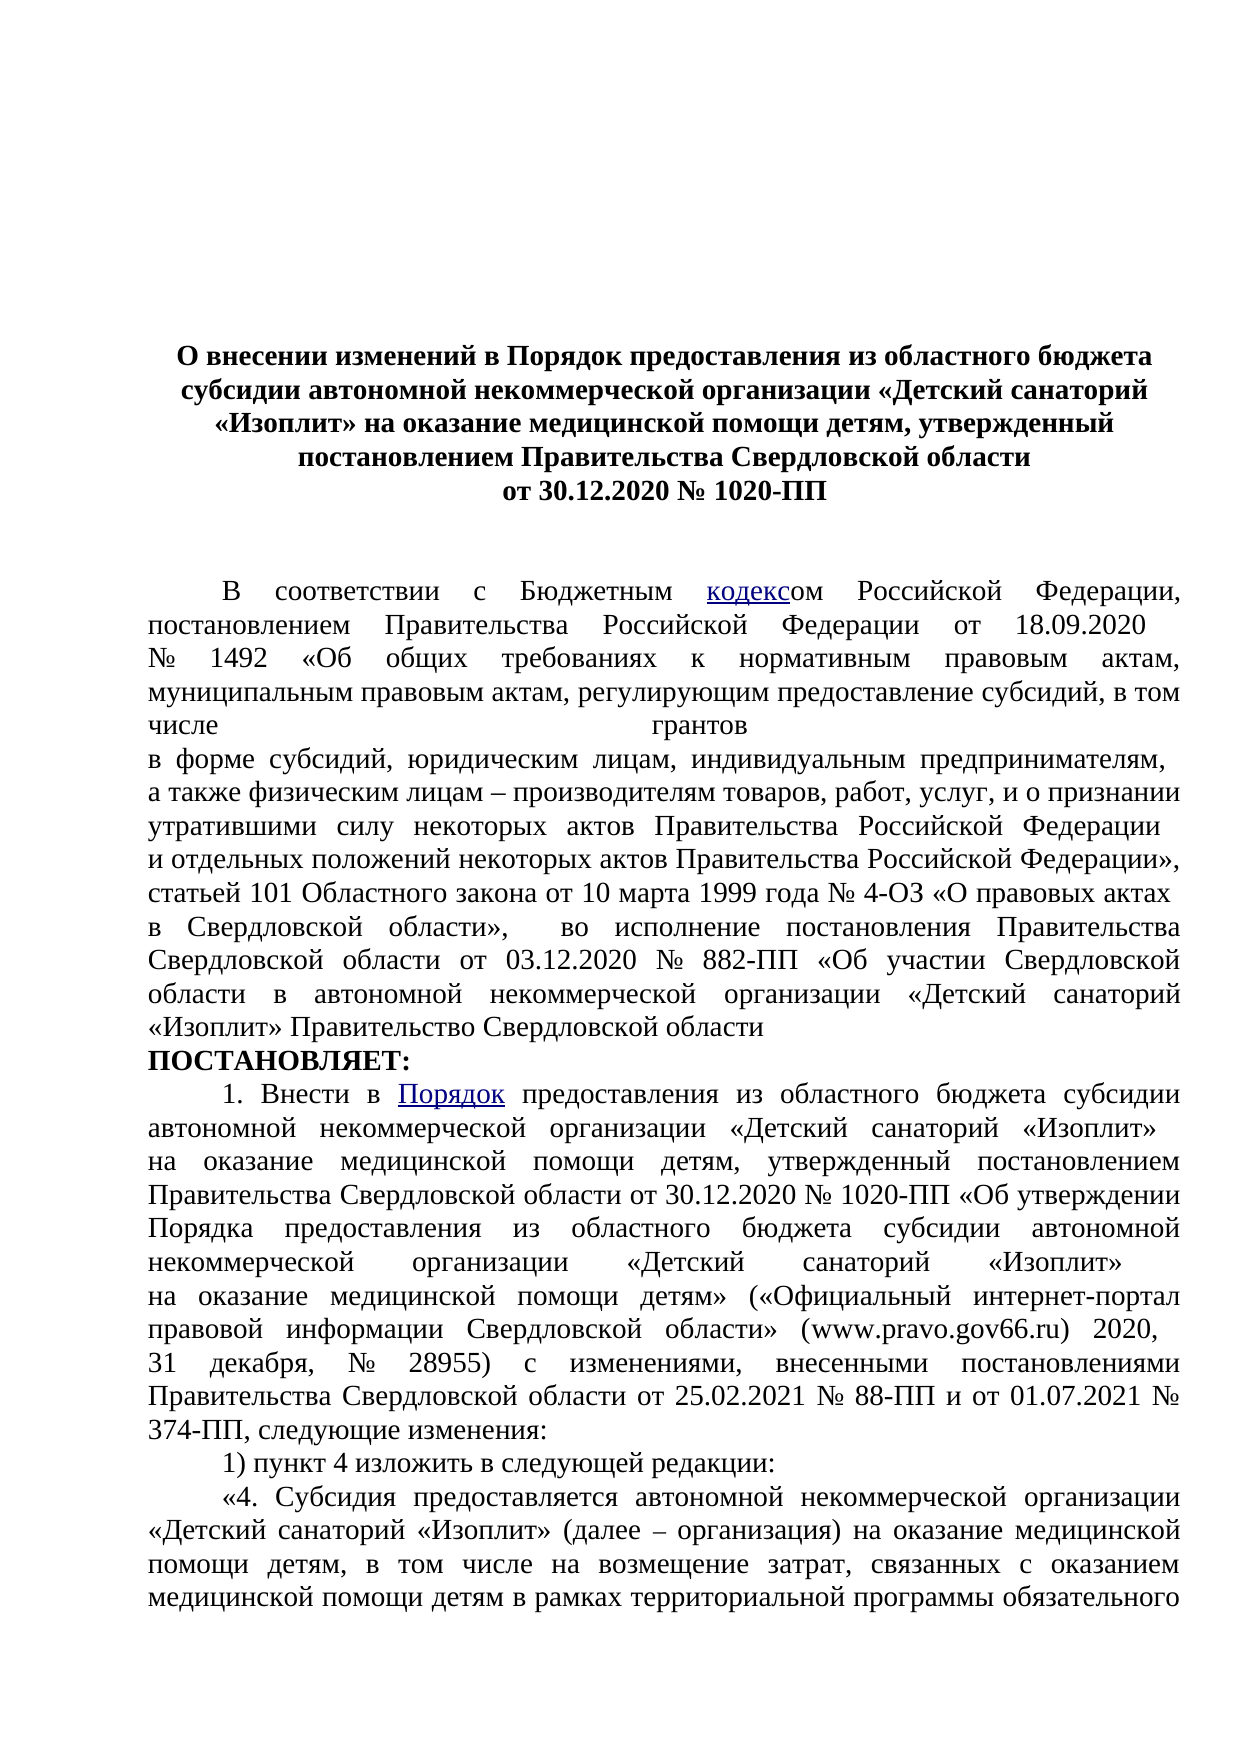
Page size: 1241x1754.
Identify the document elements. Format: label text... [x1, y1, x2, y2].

text В соответствии с Бюджетным кодексом Российской Федерации, постановлением Правительства Российской Федерации от 18.09.2020 № 1492 «Об общих требованиях к нормативным правовым актам, муниципальным правовым актам, регулирующим предоставление субсидий, в том числе грантов в форме субсидий, юридическим лицам, индивидуальным предпринимателям, а также физическим лицам – производителям товаров, работ, услуг, и о признании утратившими силу некоторых актов Правительства Российской Федерации и отдельных положений некоторых актов Правительства Российской Федерации», статьей 101 Областного закона от 10 марта 1999 года № 4-ОЗ «О правовых актах в Свердловской области», во исполнение постановления Правительства Свердловской области от 03.12.2020 № 882-ПП «Об участии Свердловской области в автономной некоммерческой организации «Детский санаторий «Изоплит» Правительство Свердловской области [148, 573, 1181, 1043]
text 1) пункт 4 изложить в следующей редакции: [148, 1445, 1181, 1479]
text 1. Внести в Порядок предоставления из областного бюджета субсидии автономной некоммерческой организации «Детский санаторий «Изоплит» на оказание медицинской помощи детям, утвержденный постановлением Правительства Свердловской области от 30.12.2020 № 1020-ПП «Об утверждении Порядка предоставления из областного бюджета субсидии автономной некоммерческой организации «Детский санаторий «Изоплит» на оказание медицинской помощи детям» («Официальный интернет-портал правовой информации Свердловской области» (www.pravo.gov66.ru) 2020, 31 декабря, № 28955) с изменениями, внесенными постановлениями Правительства Свердловской области от 25.02.2021 № 88-ПП и от 01.07.2021 № 374-ПП, следующие изменения: [148, 1076, 1181, 1445]
text ПОСТАНОВЛЯЕТ: [148, 1043, 1181, 1076]
text «4. Субсидия предоставляется автономной некоммерческой организации «Детский санаторий «Изоплит» (далее – организация) на оказание медицинской помощи детям, в том числе на возмещение затрат, связанных с оказанием медицинской помощи детям в рамках территориальной программы обязательного [148, 1479, 1181, 1613]
title О внесении изменений в Порядок предоставления из областного бюджета субсидии автономной некоммерческой организации «Детский санаторий «Изоплит» на оказание медицинской помощи детям, утвержденный постановлением Правительства Свердловской области от 30.12.2020 № 1020‑ПП [148, 338, 1181, 506]
